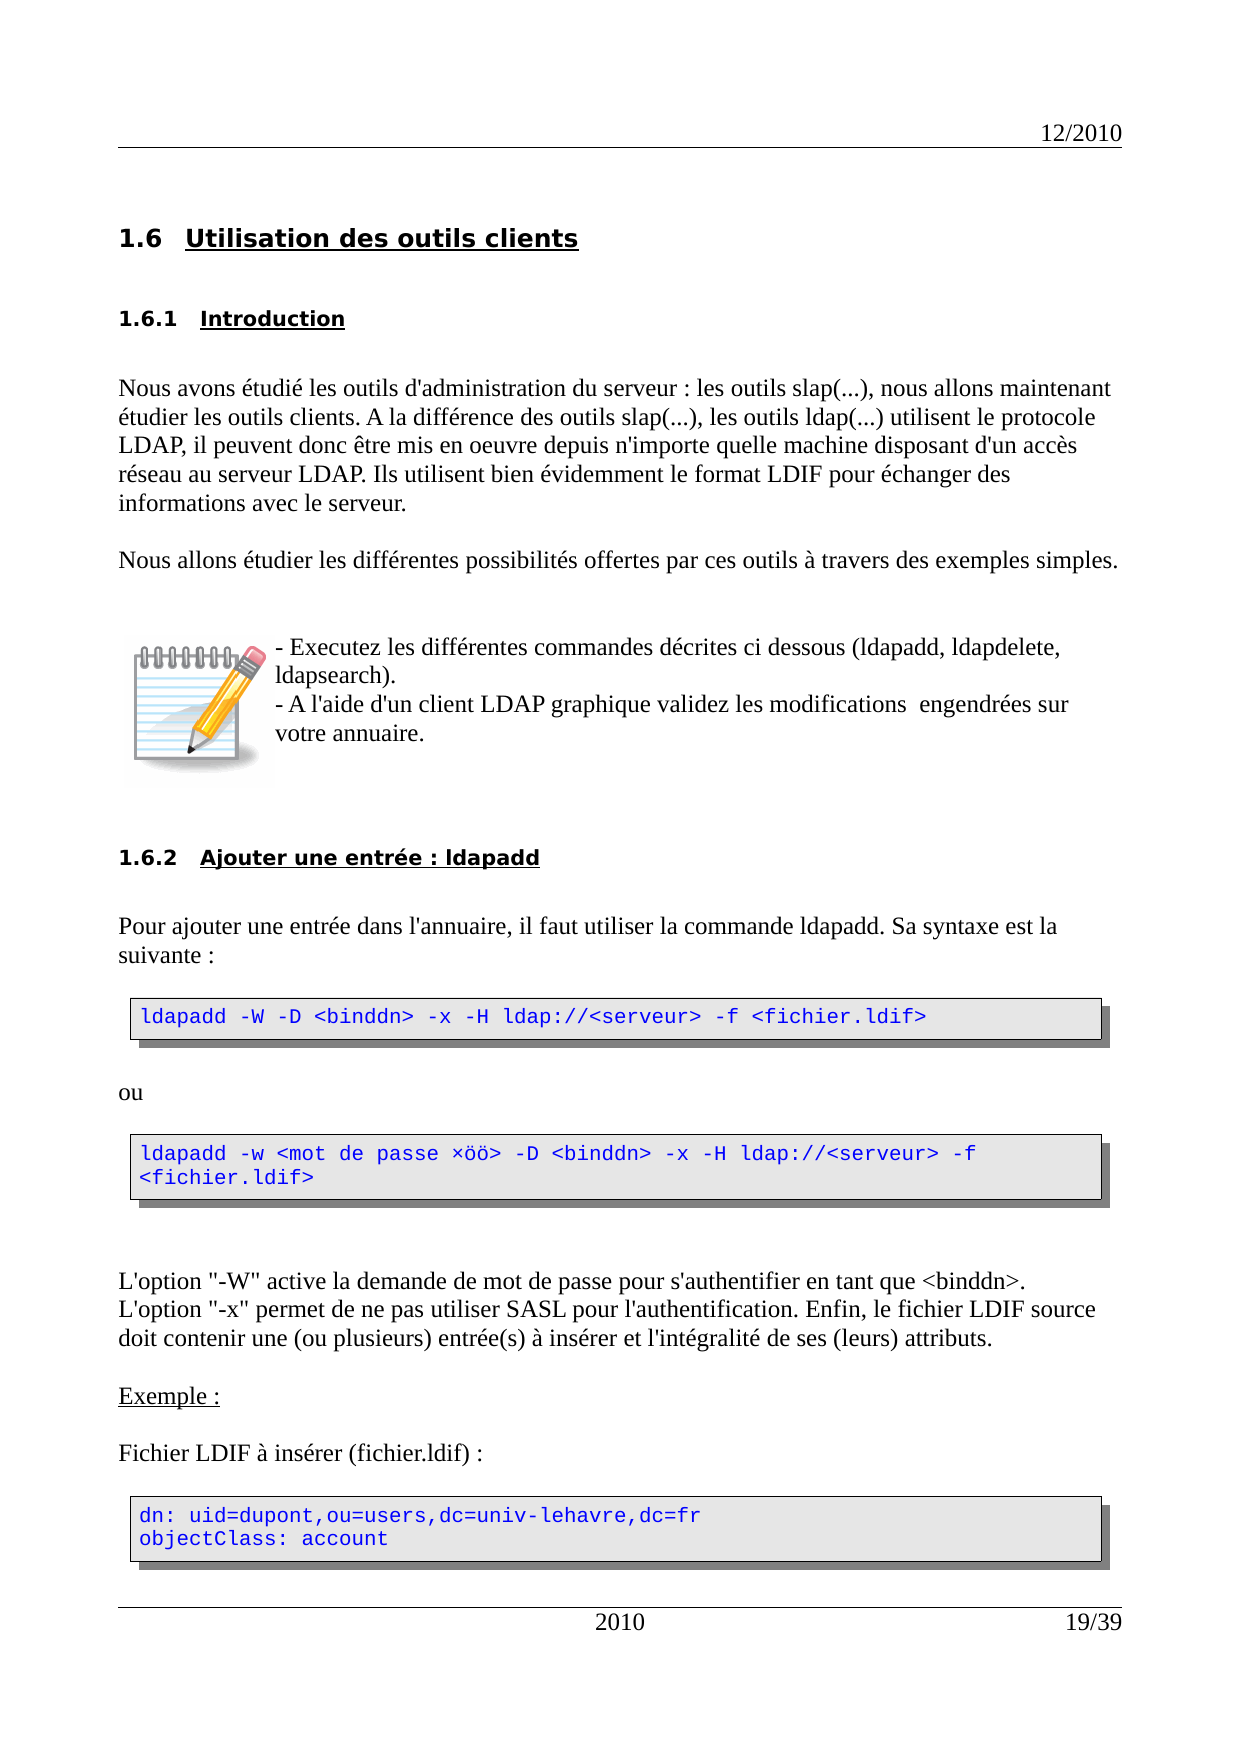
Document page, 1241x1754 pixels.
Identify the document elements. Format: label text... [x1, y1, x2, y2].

text ou [118, 1077, 1122, 1105]
text Exemple : [118, 1381, 1122, 1409]
text objectClass: account [131, 1519, 1101, 1561]
text ldapadd -w <mot de passe ×öö> -D <binddn> -x -H ldap://<serveur> -f <fichier.ldif> [131, 1135, 1101, 1199]
text dn: uid=dupont,ou=users,dc=univ-lehavre,dc=fr [131, 1497, 1101, 1519]
text - A l'aide d'un client LDAP graphique validez les modifications engendrées sur votre annuaire. [275, 689, 1122, 747]
text L'option "-W" active la demande de mot de passe pour s'authentifier en tant que <binddn>. L'option "-x" permet de ne pas utiliser SASL pour l'authentification. Enfin, le fichier LDIF source doit contenir une (ou plusieurs) entrée(s) à insérer et l'intégralité de ses (leurs) attributs. [118, 1266, 1122, 1352]
text - Executez les différentes commandes décrites ci dessous (ldapadd, ldapdelete, ldapsearch). [118, 632, 1122, 689]
text Fichier LDIF à insérer (fichier.ldif) : [118, 1438, 1122, 1467]
text ldapadd -W -D <binddn> -x -H ldap://<serveur> -f <fichier.ldif> [131, 999, 1101, 1039]
subtitle Ajouter une entrée : ldapadd [118, 846, 1122, 870]
text Pour ajouter une entrée dans l'annuaire, il faut utiliser la commande ldapadd. Sa syntaxe est la suivante : [118, 911, 1122, 969]
subtitle Introduction [118, 307, 1122, 332]
picture [123, 635, 275, 788]
text Nous allons étudier les différentes possibilités offertes par ces outils à travers des exemples simples. [118, 545, 1122, 574]
text Nous avons étudié les outils d'administration du serveur : les outils slap(...), nous allons maintenant étudier les outils clients. A la différence des outils slap(...), les outils ldap(...) utilisent le protocole LDAP, il peuvent donc être mis en oeuvre depuis n'importe quelle machine disposant d'un accès réseau au serveur LDAP. Ils utilisent bien évidemment le format LDIF pour échanger des informations avec le serveur. [118, 373, 1122, 517]
subtitle Utilisation des outils clients [118, 224, 1122, 253]
